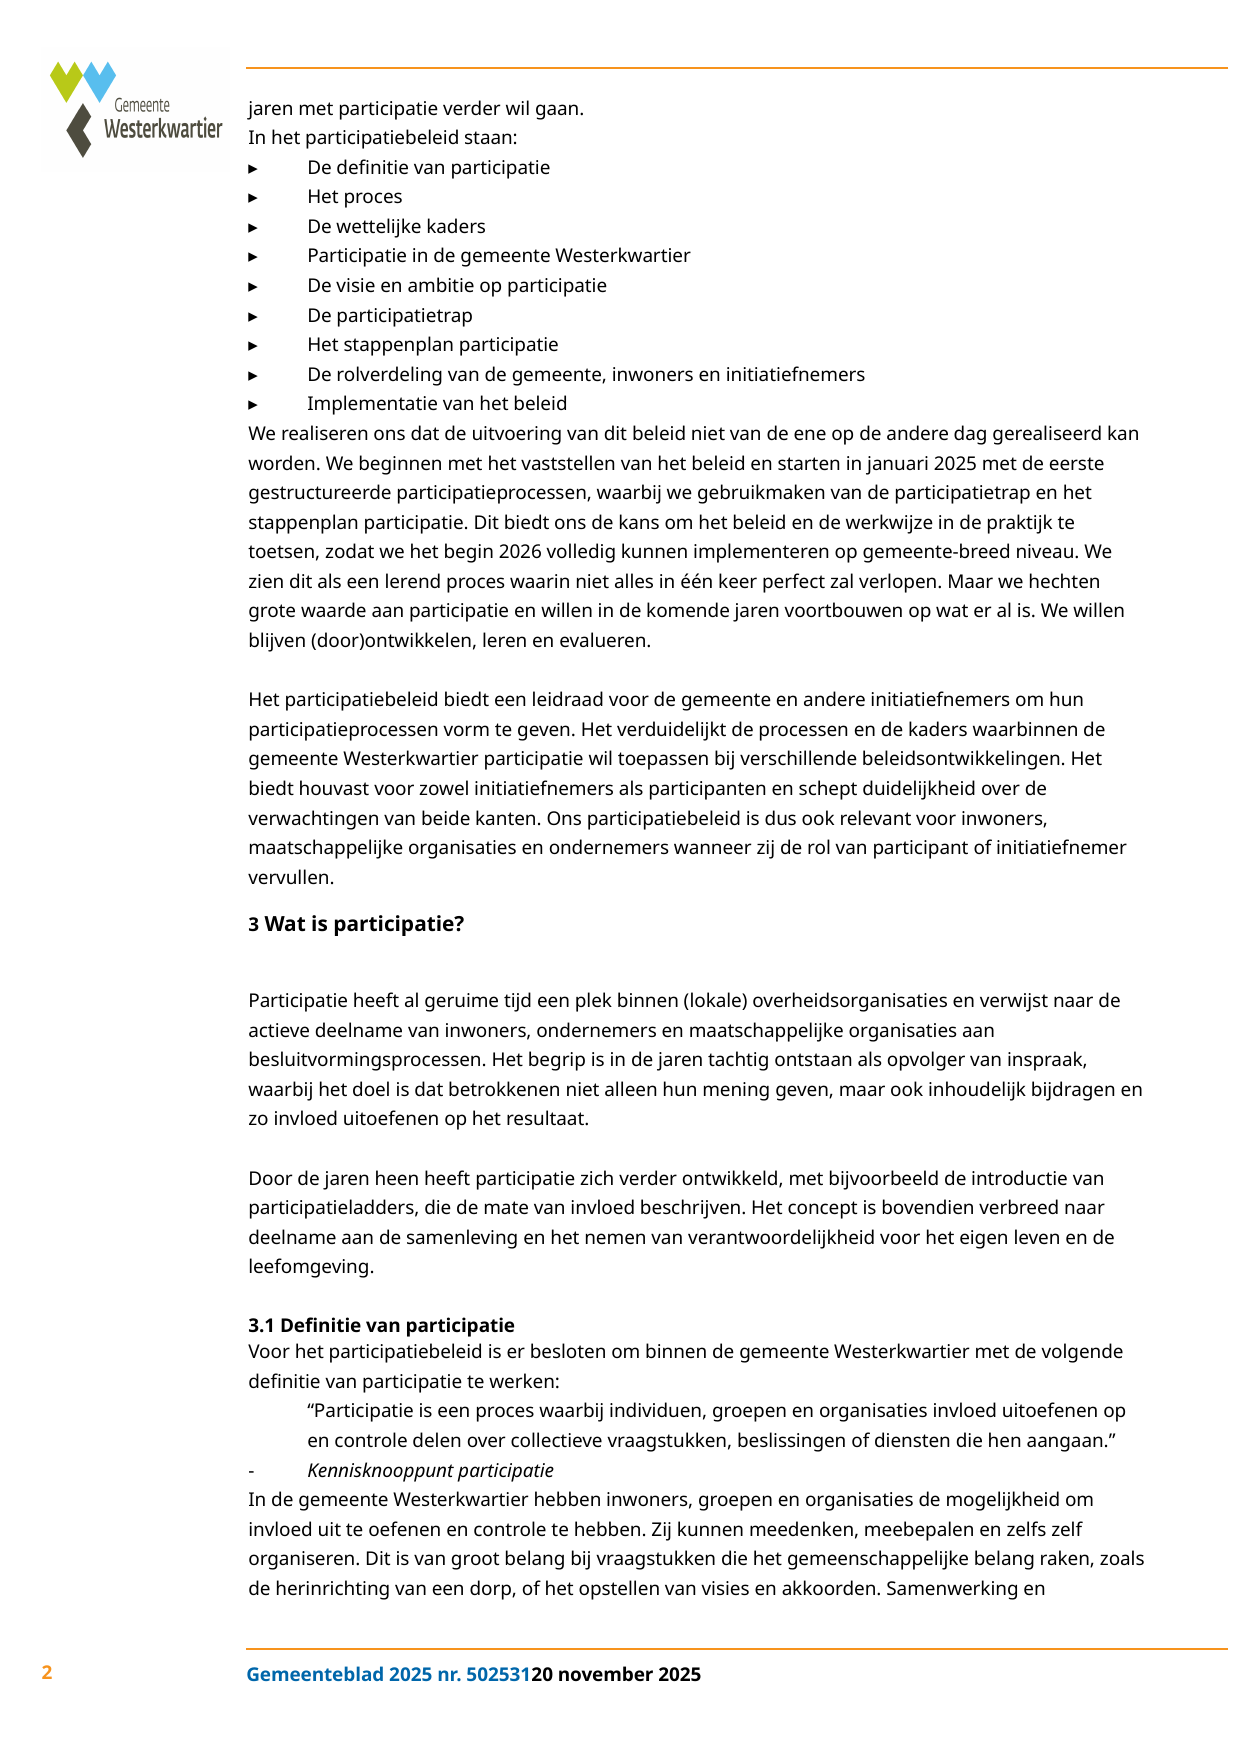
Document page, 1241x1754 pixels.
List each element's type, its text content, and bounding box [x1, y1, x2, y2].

text 3.1 Definitie van participatie [248, 1313, 1152, 1338]
list De visie en ambitie op participatie [248, 272, 1152, 298]
text Het participatiebeleid biedt een leidraad voor de gemeente en andere initiatiefnemers om hun participatieprocessen vorm te geven. Het verduidelijkt de processen en de kaders waarbinnen de gemeente Westerkwartier participatie wil toepassen bij verschillende beleidsontwikkelingen. Het biedt houvast voor zowel initiatiefnemers als participanten en schept duidelijkheid over de verwachtingen van beide kanten. Ons participatiebeleid is dus ook relevant voor inwoners, maatschappelijke organisaties en ondernemers wanneer zij de rol van participant of initiatiefnemer vervullen. [248, 686, 1152, 890]
list De wettelijke kaders [248, 213, 1152, 239]
text Participatie heeft al geruime tijd een plek binnen (lokale) overheidsorganisaties en verwijst naar de actieve deelname van inwoners, ondernemers en maatschappelijke organisaties aan besluitvormingsprocessen. Het begrip is in de jaren tachtig ontstaan als opvolger van inspraak, waarbij het doel is dat betrokkenen niet alleen hun mening geven, maar ook inhoudelijk bijdragen en zo invloed uitoefenen op het resultaat. [248, 987, 1152, 1131]
list Kennisknooppunt participatie [248, 1457, 1152, 1482]
list De participatietrap [248, 302, 1152, 328]
list “Participatie is een proces waarbij individuen, groepen en organisaties invloed uitoefenen op en controle delen over collectieve vraagstukken, beslissingen of diensten die hen aangaan.” [248, 1398, 1152, 1453]
text Voor het participatiebeleid is er besloten om binnen de gemeente Westerkwartier met de volgende definitie van participatie te werken: [248, 1338, 1152, 1394]
text 3 Wat is participatie? [248, 909, 1152, 938]
list De rolverdeling van de gemeente, inwoners en initiatiefnemers [248, 361, 1152, 387]
list Het stappenplan participatie [248, 331, 1152, 357]
list Participatie in de gemeente Westerkwartier [248, 243, 1152, 268]
text jaren met participatie verder wil gaan. [248, 95, 1152, 121]
list De definitie van participatie [248, 154, 1152, 180]
text Door de jaren heen heeft participatie zich verder ontwikkeld, met bijvoorbeeld de introductie van participatieladders, die de mate van invloed beschrijven. Het concept is bovendien verbreed naar deelname aan de samenleving en het nemen van verantwoordelijkheid voor het eigen leven en de leefomgeving. [248, 1165, 1152, 1279]
text In de gemeente Westerkwartier hebben inwoners, groepen en organisaties de mogelijkheid om invloed uit te oefenen en controle te hebben. Zij kunnen meedenken, meebepalen en zelfs zelf organiseren. Dit is van groot belang bij vraagstukken die het gemeenschappelijke belang raken, zoals de herinrichting van een dorp, of het opstellen van visies en akkoorden. Samenwerking en [248, 1486, 1152, 1601]
picture [41, 47, 231, 172]
list Het proces [248, 183, 1152, 209]
text In het participatiebeleid staan: [248, 124, 1152, 150]
list Implementatie van het beleid [248, 391, 1152, 416]
text We realiseren ons dat de uitvoering van dit beleid niet van de ene op de andere dag gerealiseerd kan worden. We beginnen met het vaststellen van het beleid en starten in januari 2025 met de eerste gestructureerde participatieprocessen, waarbij we gebruikmaken van de participatietrap en het stappenplan participatie. Dit biedt ons de kans om het beleid en de werkwijze in de praktijk te toetsen, zodat we het begin 2026 volledig kunnen implementeren op gemeente-breed niveau. We zien dit als een lerend proces waarin niet alles in één keer perfect zal verlopen. Maar we hechten grote waarde aan participatie en willen in de komende jaren voortbouwen op wat er al is. We willen blijven (door)ontwikkelen, leren en evalueren. [248, 420, 1152, 653]
